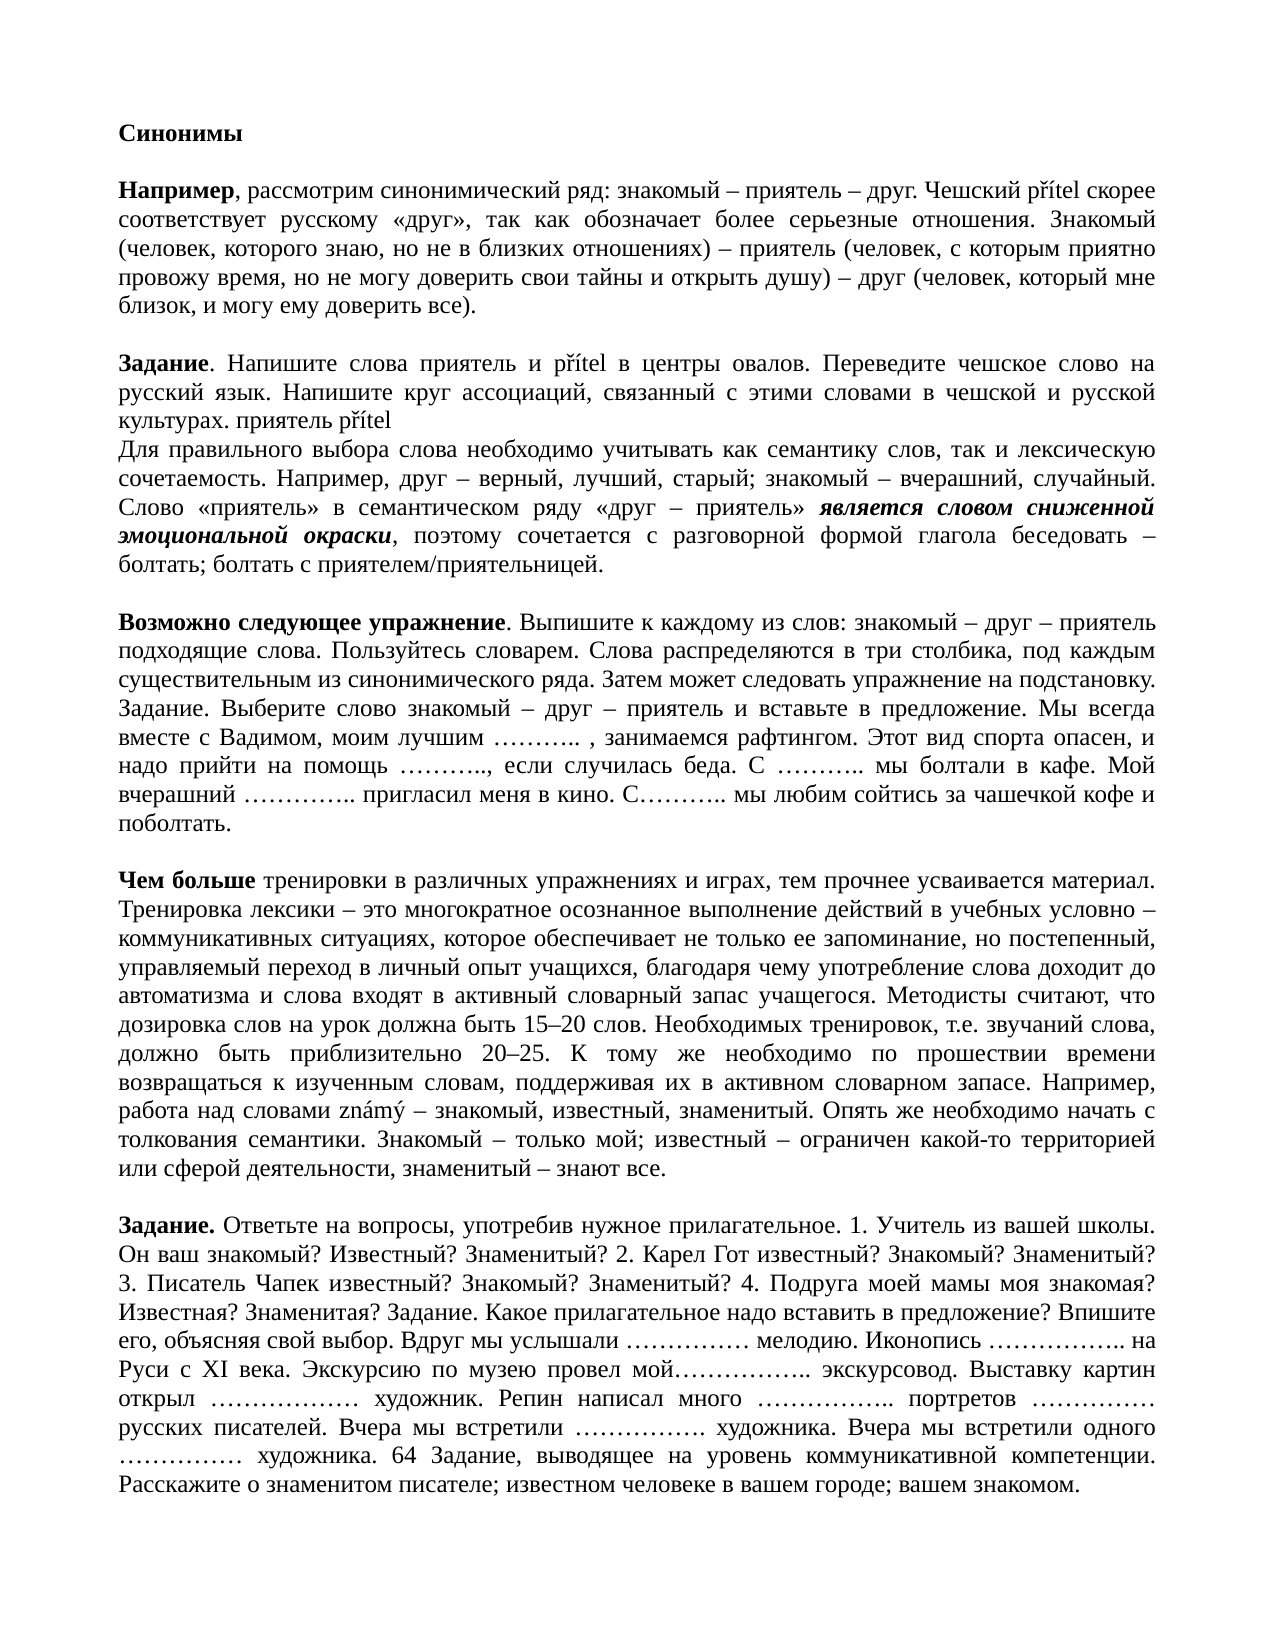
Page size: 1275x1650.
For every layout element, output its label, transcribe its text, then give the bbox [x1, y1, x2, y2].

text Синонимы [118, 118, 1157, 147]
text Для правильного выбора слова необходимо учитывать как семантику слов, так и лексическую сочетаемость. Например, друг – верный, лучший, старый; знакомый – вчерашний, случайный. Слово «приятель» в семантическом ряду «друг – приятель» является словом сниженной эмоциональной окраски, поэтому сочетается с разговорной формой глагола беседовать – болтать; болтать с приятелем/приятельницей. [118, 434, 1157, 578]
text Например, рассмотрим синонимический ряд: знакомый – приятель – друг. Чешский přítel скорее соответствует русскому «друг», так как обозначает более серьезные отношения. Знакомый (человек, которого знаю, но не в близких отношениях) – приятель (человек, с которым приятно провожу время, но не могу доверить свои тайны и открыть душу) – друг (человек, который мне близок, и могу ему доверить все). [118, 176, 1157, 319]
text Возможно следующее упражнение. Выпишите к каждому из слов: знакомый – друг – приятель подходящие слова. Пользуйтесь словарем. Слова распределяются в три столбика, под каждым существительным из синонимического ряда. Затем может следовать упражнение на подстановку. Задание. Выберите слово знакомый – друг – приятель и вставьте в предложение. Мы всегда вместе с Вадимом, моим лучшим ……….. , занимаемся рафтингом. Этот вид спорта опасен, и надо прийти на помощь ……….., если случилась беда. С ……….. мы болтали в кафе. Мой вчерашний ………….. пригласил меня в кино. С……….. мы любим сойтись за чашечкой кофе и поболтать. [118, 607, 1157, 837]
text Чем больше тренировки в различных упражнениях и играх, тем прочнее усваивается материал. Тренировка лексики – это многократное осознанное выполнение действий в учебных условно – коммуникативных ситуациях, которое обеспечивает не только ее запоминание, но постепенный, управляемый переход в личный опыт учащихся, благодаря чему употребление слова доходит до автоматизма и слова входят в активный словарный запас учащегося. Методисты считают, что дозировка слов на урок должна быть 15–20 слов. Необходимых тренировок, т.е. звучаний слова, должно быть приблизительно 20–25. К тому же необходимо по прошествии времени возвращаться к изученным словам, поддерживая их в активном словарном запасе. Например, работа над словами známý – знакомый, известный, знаменитый. Опять же необходимо начать с толкования семантики. Знакомый – только мой; известный – ограничен какой-то территорией или сферой деятельности, знаменитый – знают все. [118, 866, 1157, 1182]
text Задание. Напишите слова приятель и přítel в центры овалов. Переведите чешское слово на русский язык. Напишите круг ассоциаций, связанный с этими словами в чешской и русской культурах. приятель přítel [118, 348, 1157, 434]
text Задание. Ответьте на вопросы, употребив нужное прилагательное. 1. Учитель из вашей школы. Он ваш знакомый? Известный? Знаменитый? 2. Карел Гот известный? Знакомый? Знаменитый? 3. Писатель Чапек известный? Знакомый? Знаменитый? 4. Подруга моей мамы моя знакомая? Известная? Знаменитая? Задание. Какое прилагательное надо вставить в предложение? Впишите его, объясняя свой выбор. Вдруг мы услышали …………… мелодию. Иконопись …………….. на Руси с XI века. Экскурсию по музею провел мой…………….. экскурсовод. Выставку картин открыл ……………… художник. Репин написал много …………….. портретов …………… русских писателей. Вчера мы встретили ……………. художника. Вчера мы встретили одного …………… художника. 64 Задание, выводящее на уровень коммуникативной компетенции. Расскажите о знаменитом писателе; известном человеке в вашем городе; вашем знакомом. [118, 1211, 1157, 1498]
